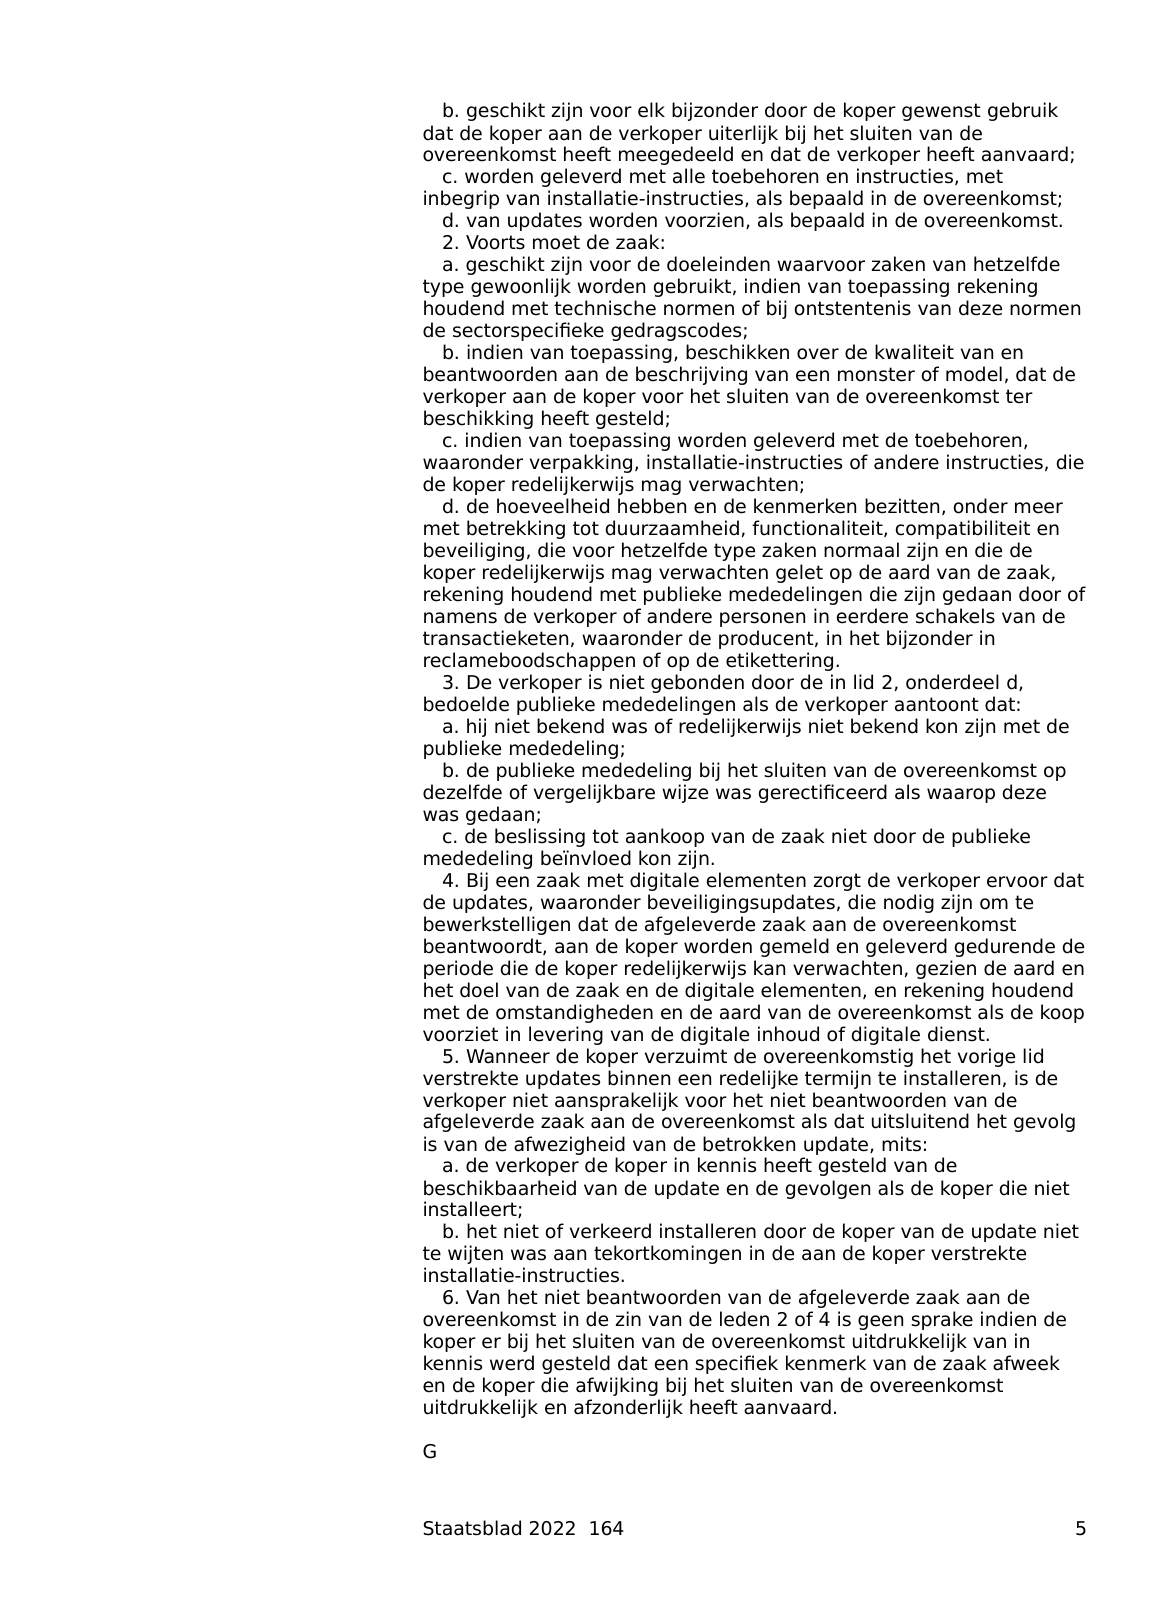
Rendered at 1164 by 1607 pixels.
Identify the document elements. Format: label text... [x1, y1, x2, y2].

text d. van updates worden voorzien, als bepaald in de overeenkomst. [422, 210, 1087, 232]
text d. de hoeveelheid hebben en de kenmerken bezitten, onder meer met betrekking tot duurzaamheid, functionaliteit, compatibiliteit en beveiliging, die voor hetzelfde type zaken normaal zijn en die de koper redelijkerwijs mag verwachten gelet op de aard van de zaak, rekening houdend met publieke mededelingen die zijn gedaan door of namens de verkoper of andere personen in eerdere schakels van de transactieketen, waaronder de producent, in het bijzonder in reclameboodschappen of op de etikettering. [422, 496, 1087, 672]
text b. indien van toepassing, beschikken over de kwaliteit van en beantwoorden aan de beschrijving van een monster of model, dat de verkoper aan de koper voor het sluiten van de overeenkomst ter beschikking heeft gesteld; [422, 342, 1087, 430]
text 3. De verkoper is niet gebonden door de in lid 2, onderdeel d, bedoelde publieke mededelingen als de verkoper aantoont dat: [422, 672, 1087, 716]
text a. de verkoper de koper in kennis heeft gesteld van de beschikbaarheid van de update en de gevolgen als de koper die niet installeert; [422, 1155, 1087, 1221]
text b. het niet of verkeerd installeren door de koper van de update niet te wijten was aan tekortkomingen in de aan de koper verstrekte installatie-instructies. [422, 1221, 1087, 1287]
text c. worden geleverd met alle toebehoren en instructies, met inbegrip van installatie-instructies, als bepaald in de overeenkomst; [422, 166, 1087, 210]
text 2. Voorts moet de zaak: [422, 232, 1087, 254]
text c. indien van toepassing worden geleverd met de toebehoren, waaronder verpakking, installatie-instructies of andere instructies, die de koper redelijkerwijs mag verwachten; [422, 430, 1087, 496]
text 5. Wanneer de koper verzuimt de overeenkomstig het vorige lid verstrekte updates binnen een redelijke termijn te installeren, is de verkoper niet aansprakelijk voor het niet beantwoorden van de afgeleverde zaak aan de overeenkomst als dat uitsluitend het gevolg is van de afwezigheid van de betrokken update, mits: [422, 1046, 1087, 1155]
text a. geschikt zijn voor de doeleinden waarvoor zaken van hetzelfde type gewoonlijk worden gebruikt, indien van toepassing rekening houdend met technische normen of bij ontstentenis van deze normen de sectorspecifieke gedragscodes; [422, 254, 1087, 342]
text c. de beslissing tot aankoop van de zaak niet door de publieke mededeling beïnvloed kon zijn. [422, 826, 1087, 870]
text b. de publieke mededeling bij het sluiten van de overeenkomst op dezelfde of vergelijkbare wijze was gerectificeerd als waarop deze was gedaan; [422, 760, 1087, 826]
text a. hij niet bekend was of redelijkerwijs niet bekend kon zijn met de publieke mededeling; [422, 716, 1087, 760]
text G [422, 1441, 1087, 1463]
text b. geschikt zijn voor elk bijzonder door de koper gewenst gebruik dat de koper aan de verkoper uiterlijk bij het sluiten van de overeenkomst heeft meegedeeld en dat de verkoper heeft aanvaard; [422, 100, 1087, 166]
text 6. Van het niet beantwoorden van de afgeleverde zaak aan de overeenkomst in de zin van de leden 2 of 4 is geen sprake indien de koper er bij het sluiten van de overeenkomst uitdrukkelijk van in kennis werd gesteld dat een specifiek kenmerk van de zaak afweek en de koper die afwijking bij het sluiten van de overeenkomst uitdrukkelijk en afzonderlijk heeft aanvaard. [422, 1287, 1087, 1419]
text 4. Bij een zaak met digitale elementen zorgt de verkoper ervoor dat de updates, waaronder beveiligingsupdates, die nodig zijn om te bewerkstelligen dat de afgeleverde zaak aan de overeenkomst beantwoordt, aan de koper worden gemeld en geleverd gedurende de periode die de koper redelijkerwijs kan verwachten, gezien de aard en het doel van de zaak en de digitale elementen, en rekening houdend met de omstandigheden en de aard van de overeenkomst als de koop voorziet in levering van de digitale inhoud of digitale dienst. [422, 870, 1087, 1046]
